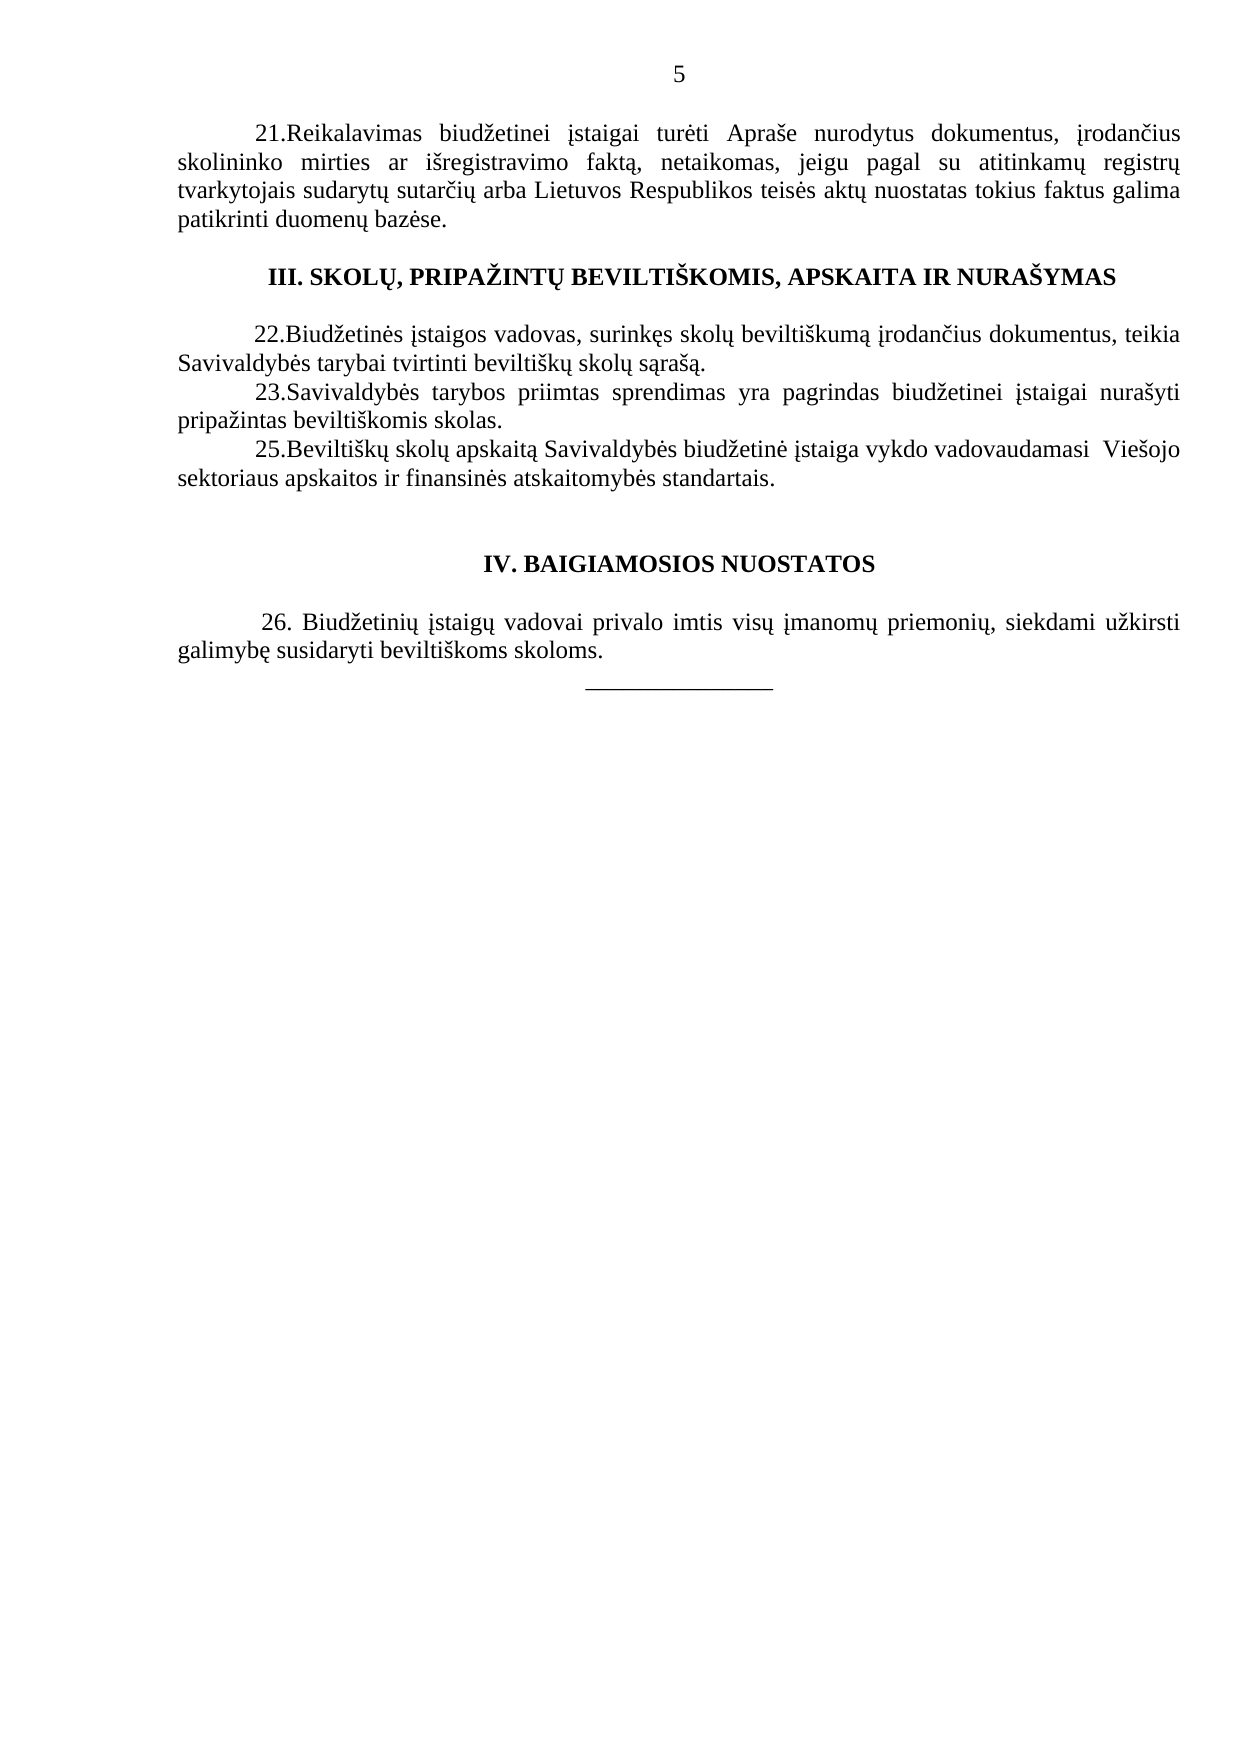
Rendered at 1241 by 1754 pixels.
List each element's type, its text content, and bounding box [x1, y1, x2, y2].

text _______________ [177, 664, 1181, 693]
text 26. Biudžetinių įstaigų vadovai privalo imtis visų įmanomų priemonių, siekdami užkirsti galimybę susidaryti beviltiškoms skoloms. [177, 607, 1181, 664]
text 21.Reikalavimas biudžetinei įstaigai turėti Apraše nurodytus dokumentus, įrodančius skolininko mirties ar išregistravimo faktą, netaikomas, jeigu pagal su atitinkamų registrų tvarkytojais sudarytų sutarčių arba Lietuvos Respublikos teisės aktų nuostatas tokius faktus galima patikrinti duomenų bazėse. [177, 118, 1181, 233]
text 22.Biudžetinės įstaigos vadovas, surinkęs skolų beviltiškumą įrodančius dokumentus, teikia Savivaldybės tarybai tvirtinti beviltiškų skolų sąrašą. [177, 319, 1181, 377]
text III. SKOLŲ, PRIPAŽINTŲ BEVILTIŠKOMIS, APSKAITA IR NURAŠYMAS [177, 262, 1181, 291]
text 25.Beviltiškų skolų apskaitą Savivaldybės biudžetinė įstaiga vykdo vadovaudamasi Viešojo sektoriaus apskaitos ir finansinės atskaitomybės standartais. [177, 434, 1181, 492]
text 23.Savivaldybės tarybos priimtas sprendimas yra pagrindas biudžetinei įstaigai nurašyti pripažintas beviltiškomis skolas. [177, 377, 1181, 434]
text IV. BAIGIAMOSIOS NUOSTATOS [177, 549, 1181, 578]
